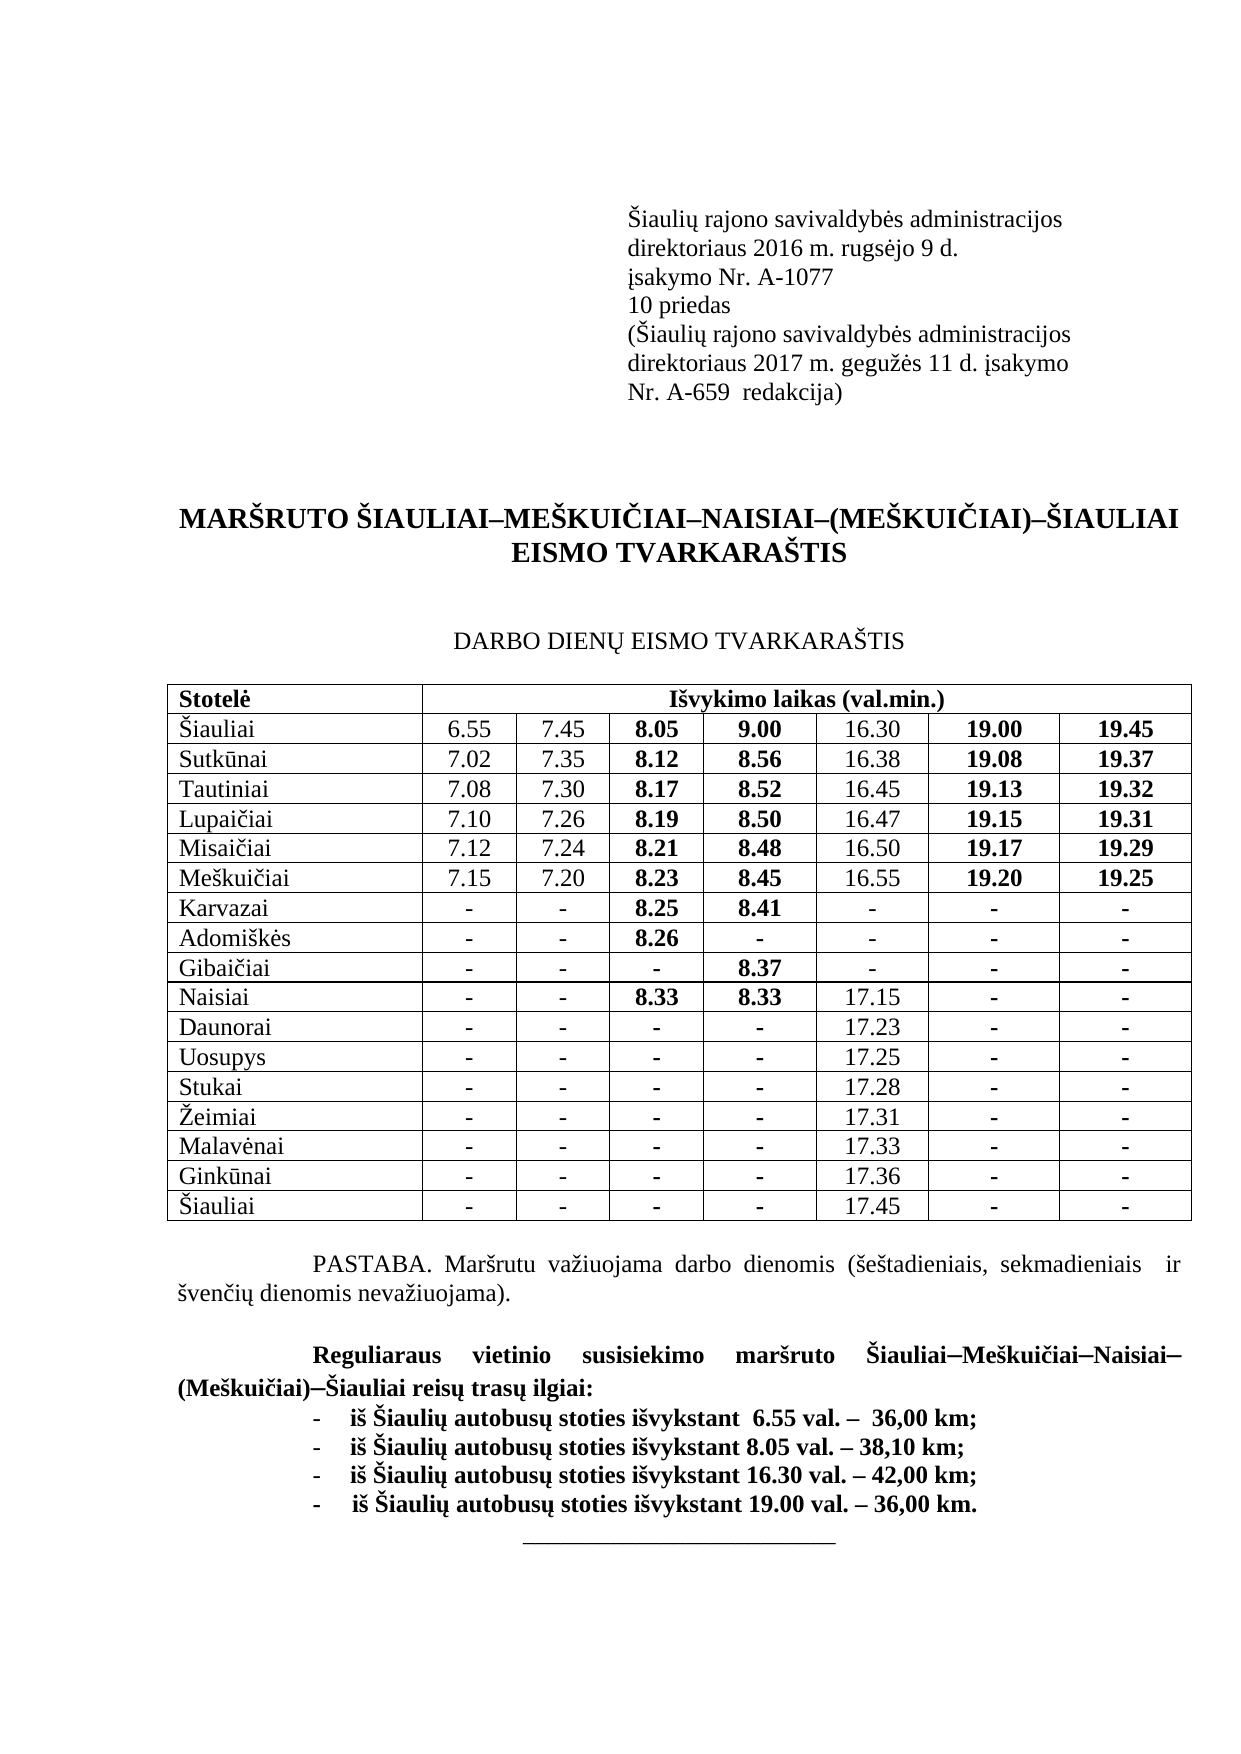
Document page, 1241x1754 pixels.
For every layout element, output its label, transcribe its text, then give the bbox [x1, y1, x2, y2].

table_cell 19.25 [1060, 863, 1191, 892]
table_cell - [423, 1072, 516, 1101]
table_cell - [517, 953, 609, 981]
table_cell - [929, 983, 1059, 1011]
table_cell - [1060, 1042, 1191, 1071]
table_cell - [704, 1161, 816, 1190]
table_cell Šiauliai [168, 714, 422, 743]
text Šiaulių rajono savivaldybės administracijos direktoriaus 2016 m. rugsėjo 9 d. [627, 204, 1181, 262]
table_cell 8.33 [704, 983, 816, 1011]
table_cell 8.50 [704, 804, 816, 832]
table_cell - [423, 1191, 516, 1220]
table_cell - [423, 1102, 516, 1130]
text PASTABA. Maršrutu važiuojama darbo dienomis (šeštadieniais, sekmadieniais ir švenčių dienomis nevažiuojama). [177, 1249, 1181, 1307]
table_cell 7.26 [517, 804, 609, 832]
table_cell 17.25 [817, 1042, 928, 1071]
table_cell 7.35 [517, 744, 609, 773]
table_cell - [610, 1191, 703, 1220]
table_cell - [517, 923, 609, 952]
table_cell 16.50 [817, 834, 928, 862]
table_cell - [1060, 953, 1191, 981]
text 10 priedas [627, 291, 1181, 319]
table_cell - [1060, 1161, 1191, 1190]
table_cell 19.32 [1060, 774, 1191, 803]
text _________________________ [177, 1518, 1181, 1547]
table_cell 8.23 [610, 863, 703, 892]
table_cell 8.12 [610, 744, 703, 773]
table_cell 8.25 [610, 893, 703, 922]
table_cell Naisiai [168, 983, 422, 1011]
table_cell - [929, 1191, 1059, 1220]
table_cell - [517, 1102, 609, 1130]
table_cell 8.33 [610, 983, 703, 1011]
table_cell 9.00 [704, 714, 816, 743]
table_cell Tautiniai [168, 774, 422, 803]
table_cell 17.45 [817, 1191, 928, 1220]
table_cell 16.47 [817, 804, 928, 832]
table_cell 8.21 [610, 834, 703, 862]
table_cell - [423, 1042, 516, 1071]
table_cell - [610, 1042, 703, 1071]
table_cell - [423, 1161, 516, 1190]
table_cell - [817, 953, 928, 981]
table_cell 19.15 [929, 804, 1059, 832]
table_cell 7.20 [517, 863, 609, 892]
table_cell - [704, 1102, 816, 1130]
table_cell - [704, 1191, 816, 1220]
table_cell Adomiškės [168, 923, 422, 952]
table_cell - [610, 1131, 703, 1160]
table_cell - [929, 1012, 1059, 1041]
table_cell 6.55 [423, 714, 516, 743]
table_cell - [517, 1012, 609, 1041]
table_cell 17.23 [817, 1012, 928, 1041]
table_cell - [423, 893, 516, 922]
table_cell 17.36 [817, 1161, 928, 1190]
text DARBO DIENŲ EISMO TVARKARAŠTIS [177, 626, 1181, 655]
table_cell - [517, 983, 609, 1011]
text - iš Šiaulių autobusų stoties išvykstant 19.00 val. – 36,00 km. [312, 1489, 1181, 1518]
table_cell 8.52 [704, 774, 816, 803]
table_cell 7.45 [517, 714, 609, 743]
table_cell - [517, 1191, 609, 1220]
table_cell - [929, 1072, 1059, 1101]
table_cell 8.17 [610, 774, 703, 803]
text - iš Šiaulių autobusų stoties išvykstant 16.30 val. – 42,00 km; [312, 1460, 1181, 1489]
table_cell 7.30 [517, 774, 609, 803]
table_cell - [929, 1131, 1059, 1160]
table_cell - [610, 1072, 703, 1101]
table_cell Karvazai [168, 893, 422, 922]
table_cell 16.55 [817, 863, 928, 892]
table_cell 8.41 [704, 893, 816, 922]
table_cell 19.20 [929, 863, 1059, 892]
text MARŠRUTO ŠIAULIAI–MEŠKUIČIAI–NAISIAI–(MEŠKUIČIAI)–ŠIAULIAI EISMO TVARKARAŠTIS [177, 501, 1181, 568]
text (Šiaulių rajono savivaldybės administracijos direktoriaus 2017 m. gegužės 11 d. įsakymo [627, 319, 1181, 377]
table_cell 8.05 [610, 714, 703, 743]
table_cell 7.12 [423, 834, 516, 862]
table_cell - [423, 983, 516, 1011]
table_cell 7.15 [423, 863, 516, 892]
table_cell Daunorai [168, 1012, 422, 1041]
text Reguliaraus vietinio susisiekimo maršruto Šiauliai–Meškuičiai–Naisiai– (Meškuičiai)–Šiauliai reisų trasų ilgiai: [177, 1336, 1181, 1403]
table_cell Lupaičiai [168, 804, 422, 832]
table_cell - [929, 923, 1059, 952]
table_cell Ginkūnai [168, 1161, 422, 1190]
table_cell Uosupys [168, 1042, 422, 1071]
table_cell - [517, 1131, 609, 1160]
table_cell - [929, 953, 1059, 981]
table_cell 16.45 [817, 774, 928, 803]
table_cell 8.37 [704, 953, 816, 981]
table_cell 19.37 [1060, 744, 1191, 773]
table_cell - [929, 1102, 1059, 1130]
table_header Stotelė [168, 685, 422, 713]
table_cell - [1060, 1102, 1191, 1130]
table_cell - [423, 953, 516, 981]
table_cell - [517, 1161, 609, 1190]
table_cell 19.13 [929, 774, 1059, 803]
table_cell - [929, 1161, 1059, 1190]
table_cell - [610, 1161, 703, 1190]
table_cell 17.31 [817, 1102, 928, 1130]
table_cell 17.28 [817, 1072, 928, 1101]
text Nr. A-659 redakcija) [627, 377, 1181, 406]
table_cell 16.38 [817, 744, 928, 773]
table_cell 7.10 [423, 804, 516, 832]
table_cell - [423, 1012, 516, 1041]
table_cell - [1060, 923, 1191, 952]
table_cell - [929, 1042, 1059, 1071]
table_cell - [423, 923, 516, 952]
table_cell - [517, 893, 609, 922]
text įsakymo Nr. A-1077 [627, 262, 1181, 291]
table_cell 7.02 [423, 744, 516, 773]
table_cell 19.00 [929, 714, 1059, 743]
table_cell - [704, 1012, 816, 1041]
table_cell - [517, 1042, 609, 1071]
table_cell 8.26 [610, 923, 703, 952]
table_cell 8.48 [704, 834, 816, 862]
table_cell 8.56 [704, 744, 816, 773]
table_cell - [610, 1012, 703, 1041]
table_cell - [1060, 1072, 1191, 1101]
table_cell 8.45 [704, 863, 816, 892]
table_cell 19.29 [1060, 834, 1191, 862]
table_cell Misaičiai [168, 834, 422, 862]
table_cell Stukai [168, 1072, 422, 1101]
table_cell Šiauliai [168, 1191, 422, 1220]
table_cell 19.45 [1060, 714, 1191, 743]
table_cell Meškuičiai [168, 863, 422, 892]
table_cell - [517, 1072, 609, 1101]
table_cell - [817, 893, 928, 922]
table_cell - [1060, 1191, 1191, 1220]
table_cell - [704, 1072, 816, 1101]
table_cell - [929, 893, 1059, 922]
table_cell - [1060, 893, 1191, 922]
table_cell - [1060, 1012, 1191, 1041]
table_cell 16.30 [817, 714, 928, 743]
table_cell 19.08 [929, 744, 1059, 773]
table_cell 17.15 [817, 983, 928, 1011]
table_cell Malavėnai [168, 1131, 422, 1160]
table_cell - [704, 1131, 816, 1160]
table_cell Sutkūnai [168, 744, 422, 773]
table_cell 8.19 [610, 804, 703, 832]
text - iš Šiaulių autobusų stoties išvykstant 8.05 val. – 38,10 km; [312, 1432, 1181, 1460]
table_cell - [704, 1042, 816, 1071]
text - iš Šiaulių autobusų stoties išvykstant 6.55 val. – 36,00 km; [312, 1403, 1181, 1432]
table_cell - [704, 923, 816, 952]
table_cell 17.33 [817, 1131, 928, 1160]
table_cell 7.08 [423, 774, 516, 803]
table_cell Žeimiai [168, 1102, 422, 1130]
table_cell 7.24 [517, 834, 609, 862]
table_cell Gibaičiai [168, 953, 422, 981]
table_cell - [817, 923, 928, 952]
table_cell - [610, 953, 703, 981]
table_cell 19.17 [929, 834, 1059, 862]
table_cell 19.31 [1060, 804, 1191, 832]
table_cell - [423, 1131, 516, 1160]
table_cell - [1060, 1131, 1191, 1160]
table_cell - [610, 1102, 703, 1130]
table_cell - [1060, 983, 1191, 1011]
table_header Išvykimo laikas (val.min.) [423, 685, 1191, 713]
